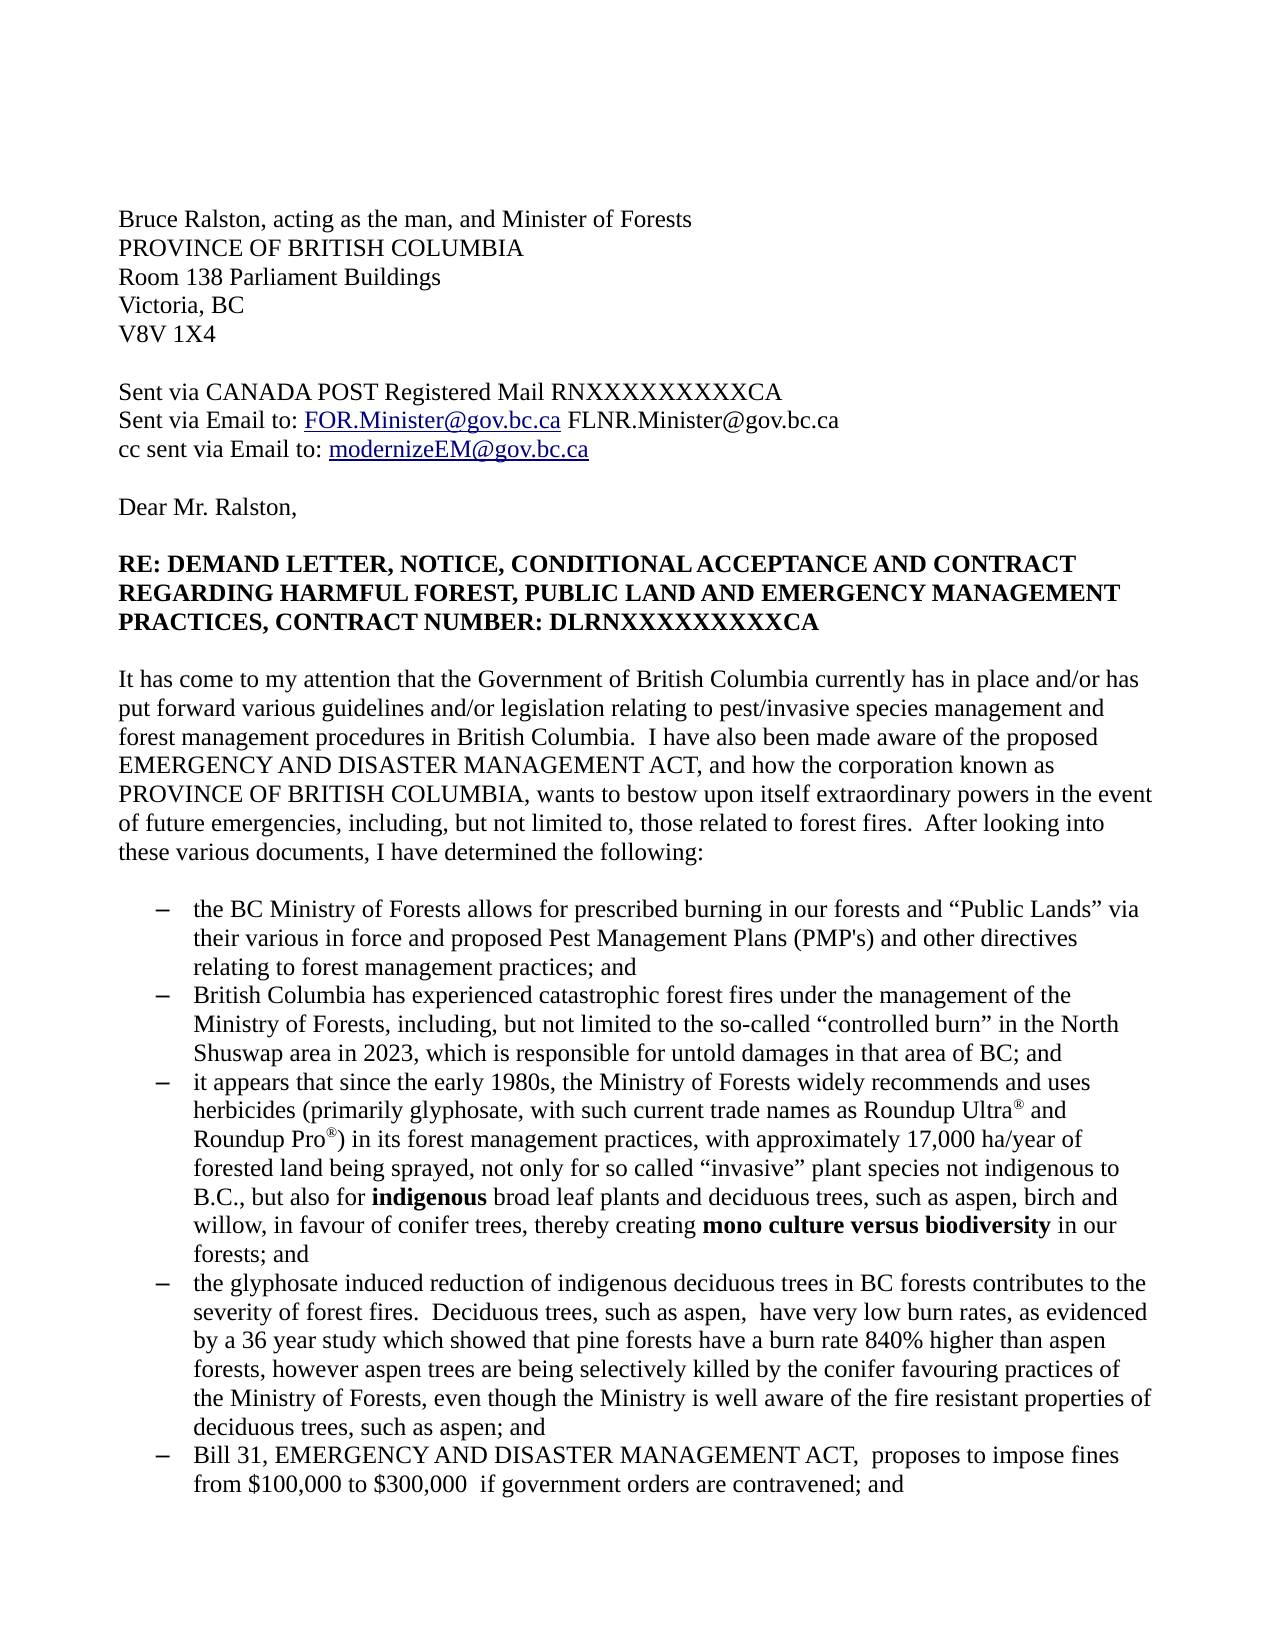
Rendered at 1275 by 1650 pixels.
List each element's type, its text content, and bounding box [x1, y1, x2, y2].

list the BC Ministry of Forests allows for prescribed burning in our forests and “Public Lands” via their various in force and proposed Pest Management Plans (PMP's) and other directives relating to forest management practices; and [156, 894, 1157, 981]
list British Columbia has experienced catastrophic forest fires under the management of the Ministry of Forests, including, but not limited to the so-called “controlled burn” in the North Shuswap area in 2023, which is responsible for untold damages in that area of BC; and [156, 981, 1157, 1067]
text Sent via CANADA POST Registered Mail RNXXXXXXXXXCA [118, 377, 1157, 406]
text Dear Mr. Ralston, [118, 492, 1157, 521]
text Bruce Ralston, acting as the man, and Minister of Forests [118, 204, 1157, 233]
text RE: DEMAND LETTER, NOTICE, CONDITIONAL ACCEPTANCE AND CONTRACT REGARDING HARMFUL FOREST, PUBLIC LAND AND EMERGENCY MANAGEMENT PRACTICES, CONTRACT NUMBER: DLRNXXXXXXXXXCA [118, 549, 1157, 636]
text Sent via Email to: FOR.Minister@gov.bc.ca FLNR.Minister@gov.bc.ca [118, 406, 1157, 434]
list the glyphosate induced reduction of indigenous deciduous trees in BC forests contributes to the severity of forest fires. Deciduous trees, such as aspen, have very low burn rates, as evidenced by a 36 year study which showed that pine forests have a burn rate 840% higher than aspen forests, however aspen trees are being selectively killed by the conifer favouring practices of the Ministry of Forests, even though the Ministry is well aware of the fire resistant properties of deciduous trees, such as aspen; and [156, 1268, 1157, 1441]
list Bill 31, EMERGENCY AND DISASTER MANAGEMENT ACT, proposes to impose fines from $100,000 to $300,000 if government orders are contravened; and [156, 1441, 1157, 1498]
text PROVINCE OF BRITISH COLUMBIA [118, 233, 1157, 262]
text It has come to my attention that the Government of British Columbia currently has in place and/or has put forward various guidelines and/or legislation relating to pest/invasive species management and forest management procedures in British Columbia. I have also been made aware of the proposed EMERGENCY AND DISASTER MANAGEMENT ACT, and how the corporation known as PROVINCE OF BRITISH COLUMBIA, wants to bestow upon itself extraordinary powers in the event of future emergencies, including, but not limited to, those related to forest fires. After looking into these various documents, I have determined the following: [118, 664, 1157, 866]
text V8V 1X4 [118, 319, 1157, 348]
text cc sent via Email to: modernizeEM@gov.bc.ca [118, 434, 1157, 463]
list it appears that since the early 1980s, the Ministry of Forests widely recommends and uses herbicides (primarily glyphosate, with such current trade names as Roundup Ultra® and Roundup Pro®) in its forest management practices, with approximately 17,000 ha/year of forested land being sprayed, not only for so called “invasive” plant species not indigenous to B.C., but also for indigenous broad leaf plants and deciduous trees, such as aspen, birch and willow, in favour of conifer trees, thereby creating mono culture versus biodiversity in our forests; and [156, 1067, 1157, 1268]
text Room 138 Parliament Buildings Victoria, BC [118, 262, 1157, 319]
